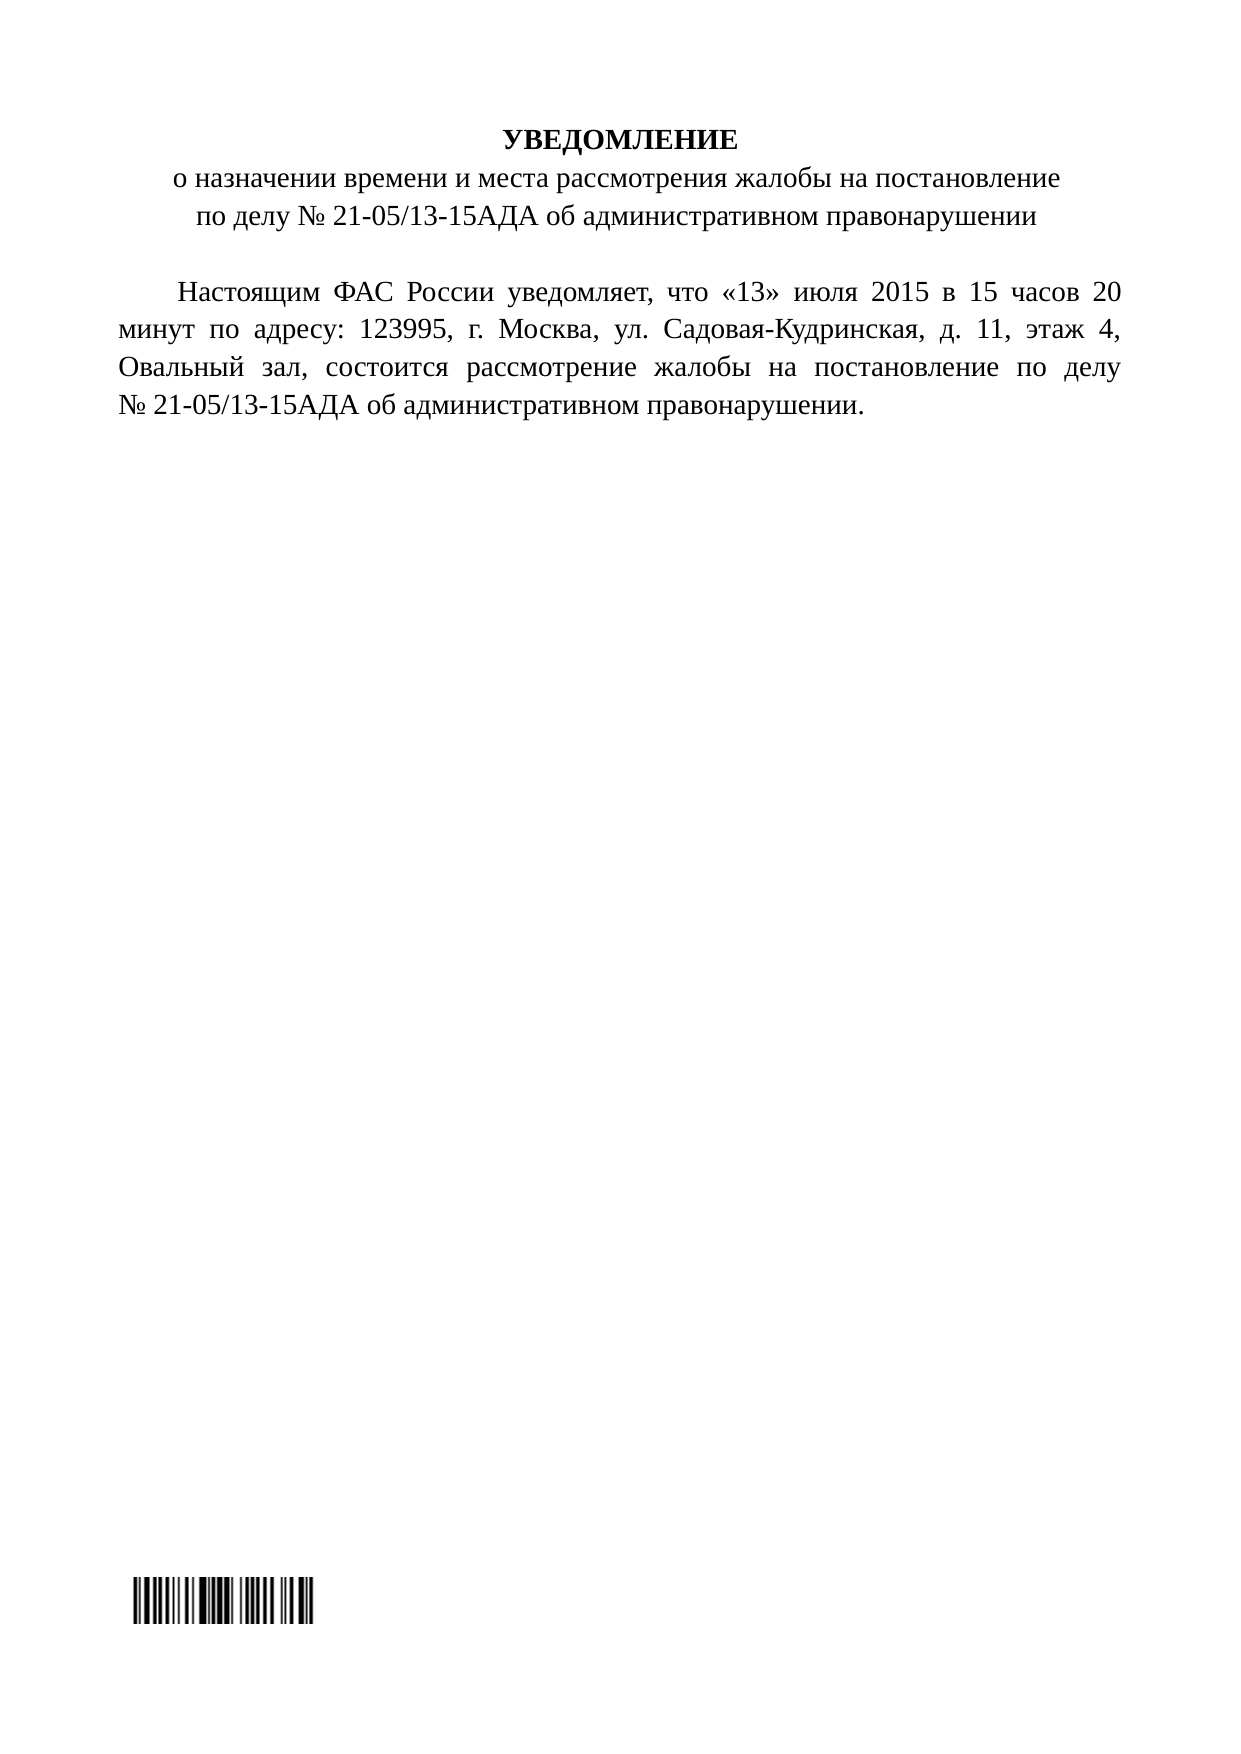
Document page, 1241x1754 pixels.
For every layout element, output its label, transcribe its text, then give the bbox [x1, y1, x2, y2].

picture [118, 1577, 331, 1624]
subtitle УВЕДОМЛЕНИЕ [118, 118, 1122, 156]
text Настоящим ФАС России уведомляет, что «13» июля 2015 в 15 часов 20 минут по адресу: 123995, г. Москва, ул. Садовая-Кудринская, д. 11, этаж 4, Овальный зал, состоится рассмотрение жалобы на постановление по делу № 21-05/13-15АДА об административном правонарушении. [118, 269, 1122, 421]
subtitle по делу № 21-05/13-15АДА об административном правонарушении [118, 194, 1122, 232]
subtitle о назначении времени и места рассмотрения жалобы на постановление [118, 156, 1122, 194]
